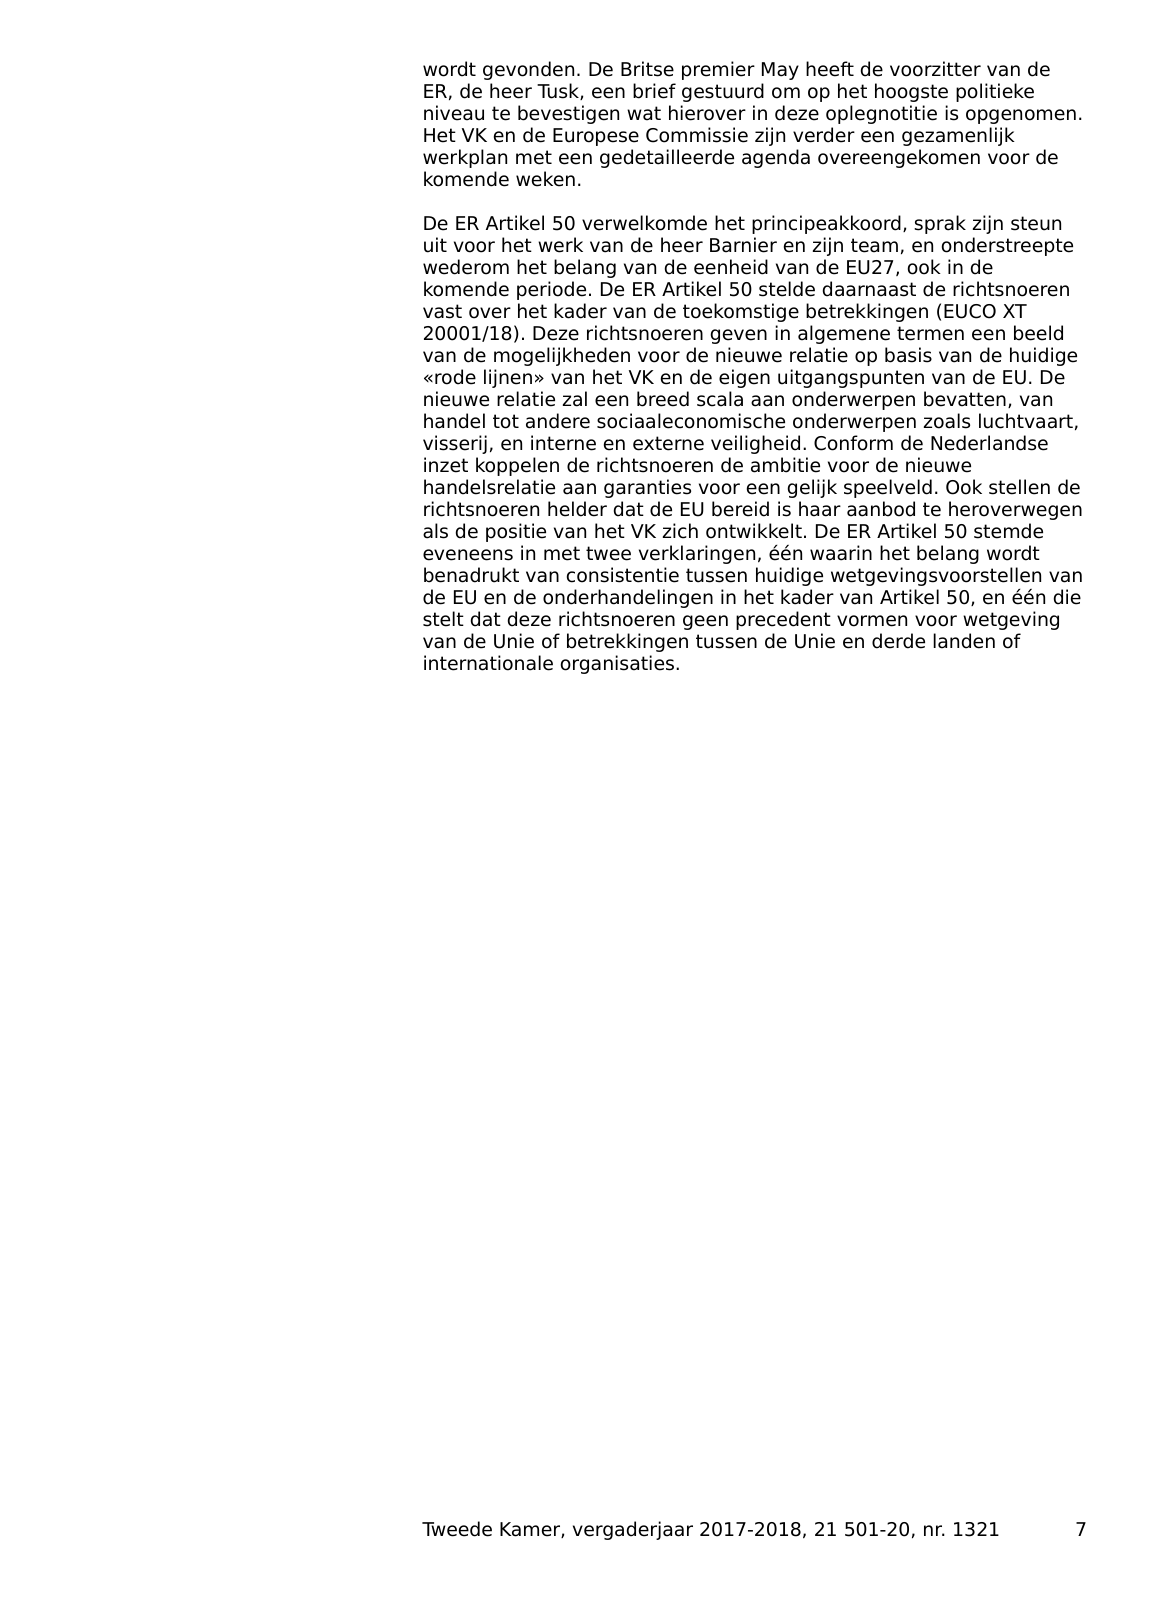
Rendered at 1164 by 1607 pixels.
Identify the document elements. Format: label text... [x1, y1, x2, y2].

text wordt gevonden. De Britse premier May heeft de voorzitter van de ER, de heer Tusk, een brief gestuurd om op het hoogste politieke niveau te bevestigen wat hierover in deze oplegnotitie is opgenomen. Het VK en de Europese Commissie zijn verder een gezamenlijk werkplan met een gedetailleerde agenda overeengekomen voor de komende weken. [422, 59, 1087, 191]
text De ER Artikel 50 verwelkomde het principeakkoord, sprak zijn steun uit voor het werk van de heer Barnier en zijn team, en onderstreepte wederom het belang van de eenheid van de EU27, ook in de komende periode. De ER Artikel 50 stelde daarnaast de richtsnoeren vast over het kader van de toekomstige betrekkingen (EUCO XT 20001/18). Deze richtsnoeren geven in algemene termen een beeld van de mogelijkheden voor de nieuwe relatie op basis van de huidige «rode lijnen» van het VK en de eigen uitgangspunten van de EU. De nieuwe relatie zal een breed scala aan onderwerpen bevatten, van handel tot andere sociaaleconomische onderwerpen zoals luchtvaart, visserij, en interne en externe veiligheid. Conform de Nederlandse inzet koppelen de richtsnoeren de ambitie voor de nieuwe handelsrelatie aan garanties voor een gelijk speelveld. Ook stellen de richtsnoeren helder dat de EU bereid is haar aanbod te heroverwegen als de positie van het VK zich ontwikkelt. De ER Artikel 50 stemde eveneens in met twee verklaringen, één waarin het belang wordt benadrukt van consistentie tussen huidige wetgevingsvoorstellen van de EU en de onderhandelingen in het kader van Artikel 50, en één die stelt dat deze richtsnoeren geen precedent vormen voor wetgeving van de Unie of betrekkingen tussen de Unie en derde landen of internationale organisaties. [422, 213, 1087, 675]
